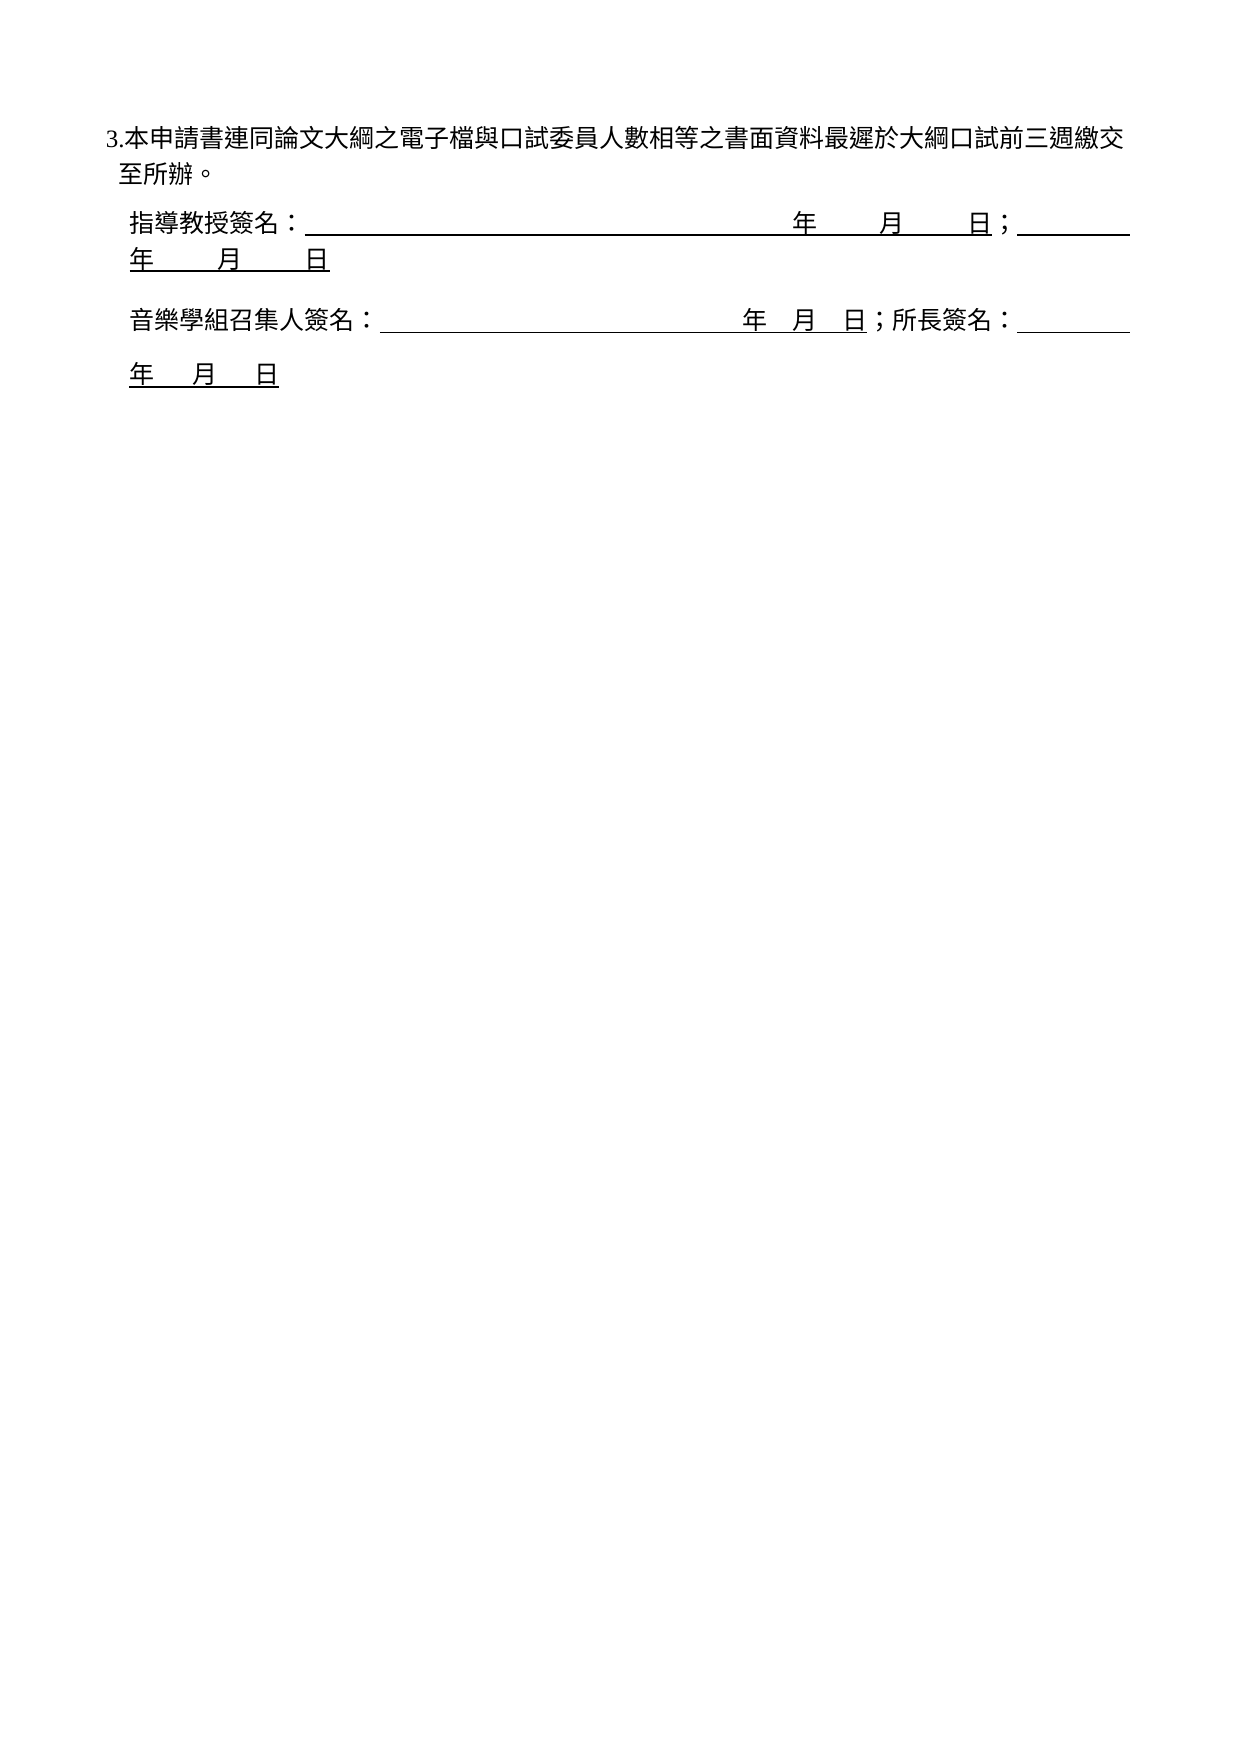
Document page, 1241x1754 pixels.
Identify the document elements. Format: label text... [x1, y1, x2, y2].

text 3.本申請書連同論文大綱之電子檔與口試委員人數相等之書面資料最遲於大綱口試前三週繳交至所辦。 [106, 118, 1143, 191]
table_header 指導教授簽名： 年 月 日； 年 月 日 [118, 191, 1148, 288]
table_cell 音樂學組召集人簽名： 年 月 日；所長簽名： 年 月 日. [118, 288, 1148, 418]
